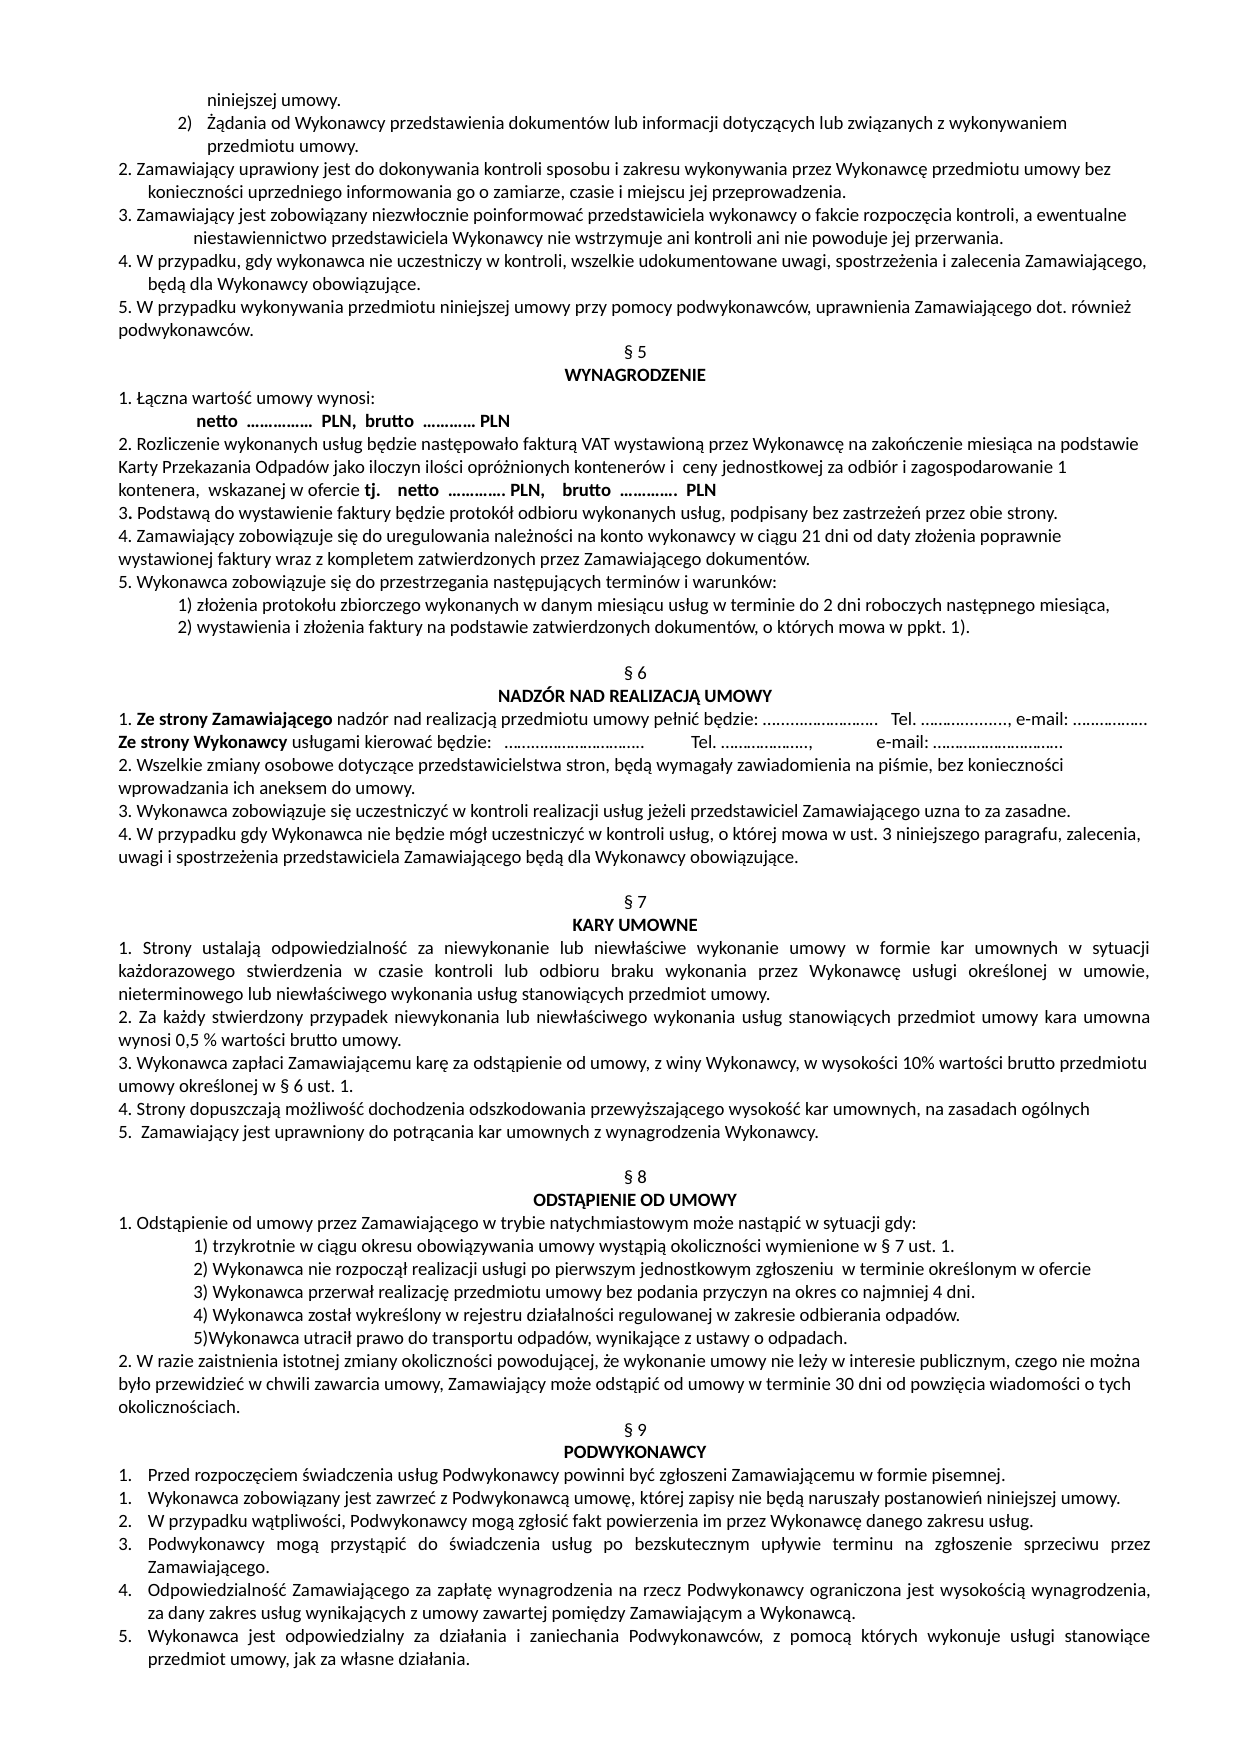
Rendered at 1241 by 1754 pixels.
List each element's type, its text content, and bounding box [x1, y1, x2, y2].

text 3. Zamawiający jest zobowiązany niezwłocznie poinformować przedstawiciela wykonawcy o fakcie rozpoczęcia kontroli, a ewentualne niestawiennictwo przedstawiciela Wykonawcy nie wstrzymuje ani kontroli ani nie powoduje jej przerwania. [118, 203, 1152, 249]
text 5. W przypadku wykonywania przedmiotu niniejszej umowy przy pomocy podwykonawców, uprawnienia Zamawiającego dot. również podwykonawców. [118, 295, 1152, 341]
text 5. Wykonawca zobowiązuje się do przestrzegania następujących terminów i warunków: [118, 570, 1152, 593]
list Żądania od Wykonawcy przedstawienia dokumentów lub informacji dotyczących lub związanych z wykonywaniem przedmiotu umowy. [177, 112, 1152, 157]
text 1. Łączna wartość umowy wynosi: [118, 387, 1152, 409]
text 4. W przypadku gdy Wykonawca nie będzie mógł uczestniczyć w kontroli usług, o której mowa w ust. 3 niniejszego paragrafu, zalecenia, uwagi i spostrzeżenia przedstawiciela Zamawiającego będą dla Wykonawcy obowiązujące. [118, 822, 1152, 868]
text § 9 [118, 1418, 1152, 1441]
text 2) Wykonawca nie rozpoczął realizacji usługi po pierwszym jednostkowym zgłoszeniu w terminie określonym w ofercie [193, 1257, 1152, 1280]
list 5)Wykonawca utracił prawo do transportu odpadów, wynikające z ustawy o odpadach. [193, 1326, 1152, 1349]
text § 6 [118, 662, 1152, 684]
text § 5 [118, 341, 1152, 364]
list W przypadku wątpliwości, Podwykonawcy mogą zgłosić fakt powierzenia im przez Wykonawcę danego zakresu usług. [118, 1509, 1152, 1532]
text § 7 [118, 891, 1152, 914]
text 2. Za każdy stwierdzony przypadek niewykonania lub niewłaściwego wykonania usług stanowiących przedmiot umowy kara umowna wynosi 0,5 % wartości brutto umowy. [118, 1005, 1152, 1051]
list Wykonawca zobowiązany jest zawrzeć z Podwykonawcą umowę, której zapisy nie będą naruszały postanowień niniejszej umowy. [118, 1487, 1152, 1509]
list Odpowiedzialność Zamawiającego za zapłatę wynagrodzenia na rzecz Podwykonawcy ograniczona jest wysokością wynagrodzenia, za dany zakres usług wynikających z umowy zawartej pomiędzy Zamawiającym a Wykonawcą. [118, 1578, 1152, 1624]
text 1. Odstąpienie od umowy przez Zamawiającego w trybie natychmiastowym może nastąpić w sytuacji gdy: [118, 1212, 1152, 1234]
text 4. Zamawiający zobowiązuje się do uregulowania należności na konto wykonawcy w ciągu 21 dni od daty złożenia poprawnie wystawionej faktury wraz z kompletem zatwierdzonych przez Zamawiającego dokumentów. [118, 524, 1152, 570]
text 3. Podstawą do wystawienie faktury będzie protokół odbioru wykonanych usług, podpisany bez zastrzeżeń przez obie strony. [118, 501, 1152, 524]
text KARY UMOWNE [118, 914, 1152, 937]
text 1. Strony ustalają odpowiedzialność za niewykonanie lub niewłaściwe wykonanie umowy w formie kar umownych w sytuacji każdorazowego stwierdzenia w czasie kontroli lub odbioru braku wykonania przez Wykonawcę usługi określonej w umowie, nieterminowego lub niewłaściwego wykonania usług stanowiących przedmiot umowy. [118, 937, 1152, 1005]
text 3. Wykonawca zobowiązuje się uczestniczyć w kontroli realizacji usług jeżeli przedstawiciel Zamawiającego uzna to za zasadne. [118, 799, 1152, 822]
text 2. W razie zaistnienia istotnej zmiany okoliczności powodującej, że wykonanie umowy nie leży w interesie publicznym, czego nie można było przewidzieć w chwili zawarcia umowy, Zamawiający może odstąpić od umowy w terminie 30 dni od powzięcia wiadomości o tych okolicznościach. [118, 1349, 1152, 1418]
text 1. Ze strony Zamawiającego nadzór nad realizacją przedmiotu umowy pełnić będzie: …......…………….. Tel. ……….........., e-mail: …..………… [118, 707, 1152, 730]
text NADZÓR NAD REALIZACJĄ UMOWY [118, 684, 1152, 707]
text Ze strony Wykonawcy usługami kierować będzie: ……...………………….. Tel. ……………….., e-mail: ………………………… [118, 730, 1152, 753]
list Przed rozpoczęciem świadczenia usług Podwykonawcy powinni być zgłoszeni Zamawiającemu w formie pisemnej. [118, 1464, 1152, 1487]
text 3) Wykonawca przerwał realizację przedmiotu umowy bez podania przyczyn na okres co najmniej 4 dni. [193, 1280, 1152, 1303]
text 2. Wszelkie zmiany osobowe dotyczące przedstawicielstwa stron, będą wymagały zawiadomienia na piśmie, bez konieczności wprowadzania ich aneksem do umowy. [118, 753, 1152, 799]
text 4) Wykonawca został wykreślony w rejestru działalności regulowanej w zakresie odbierania odpadów. [193, 1303, 1152, 1326]
text 2) wystawienia i złożenia faktury na podstawie zatwierdzonych dokumentów, o których mowa w ppkt. 1). [177, 616, 1152, 639]
text ODSTĄPIENIE OD UMOWY [118, 1189, 1152, 1212]
text 2. Zamawiający uprawiony jest do dokonywania kontroli sposobu i zakresu wykonywania przez Wykonawcę przedmiotu umowy bez konieczności uprzedniego informowania go o zamiarze, czasie i miejscu jej przeprowadzenia. [118, 157, 1152, 203]
text WYNAGRODZENIE [118, 364, 1152, 387]
text 1) trzykrotnie w ciągu okresu obowiązywania umowy wystąpią okoliczności wymienione w § 7 ust. 1. [193, 1234, 1152, 1257]
text 2. Rozliczenie wykonanych usług będzie następowało fakturą VAT wystawioną przez Wykonawcę na zakończenie miesiąca na podstawie Karty Przekazania Odpadów jako iloczyn ilości opróżnionych kontenerów i ceny jednostkowej za odbiór i zagospodarowanie 1 kontenera, wskazanej w ofercie tj. netto …………. PLN, brutto …………. PLN [118, 432, 1152, 501]
text PODWYKONAWCY [118, 1441, 1152, 1464]
text 4. Strony dopuszczają możliwość dochodzenia odszkodowania przewyższającego wysokość kar umownych, na zasadach ogólnych [118, 1097, 1152, 1120]
text netto …………… PLN, brutto ………… PLN [118, 409, 1152, 432]
text 1) złożenia protokołu zbiorczego wykonanych w danym miesiącu usług w terminie do 2 dni roboczych następnego miesiąca, [177, 593, 1152, 616]
text 4. W przypadku, gdy wykonawca nie uczestniczy w kontroli, wszelkie udokumentowane uwagi, spostrzeżenia i zalecenia Zamawiającego, będą dla Wykonawcy obowiązujące. [118, 249, 1152, 295]
text 5. Zamawiający jest uprawniony do potrącania kar umownych z wynagrodzenia Wykonawcy. [118, 1120, 1152, 1143]
list Podwykonawcy mogą przystąpić do świadczenia usług po bezskutecznym upływie terminu na zgłoszenie sprzeciwu przez Zamawiającego. [118, 1532, 1152, 1578]
list niniejszej umowy. [177, 89, 1152, 112]
text 3. Wykonawca zapłaci Zamawiającemu karę za odstąpienie od umowy, z winy Wykonawcy, w wysokości 10% wartości brutto przedmiotu umowy określonej w § 6 ust. 1. [118, 1051, 1152, 1097]
text § 8 [118, 1166, 1152, 1189]
list Wykonawca jest odpowiedzialny za działania i zaniechania Podwykonawców, z pomocą których wykonuje usługi stanowiące przedmiot umowy, jak za własne działania. [118, 1624, 1152, 1670]
